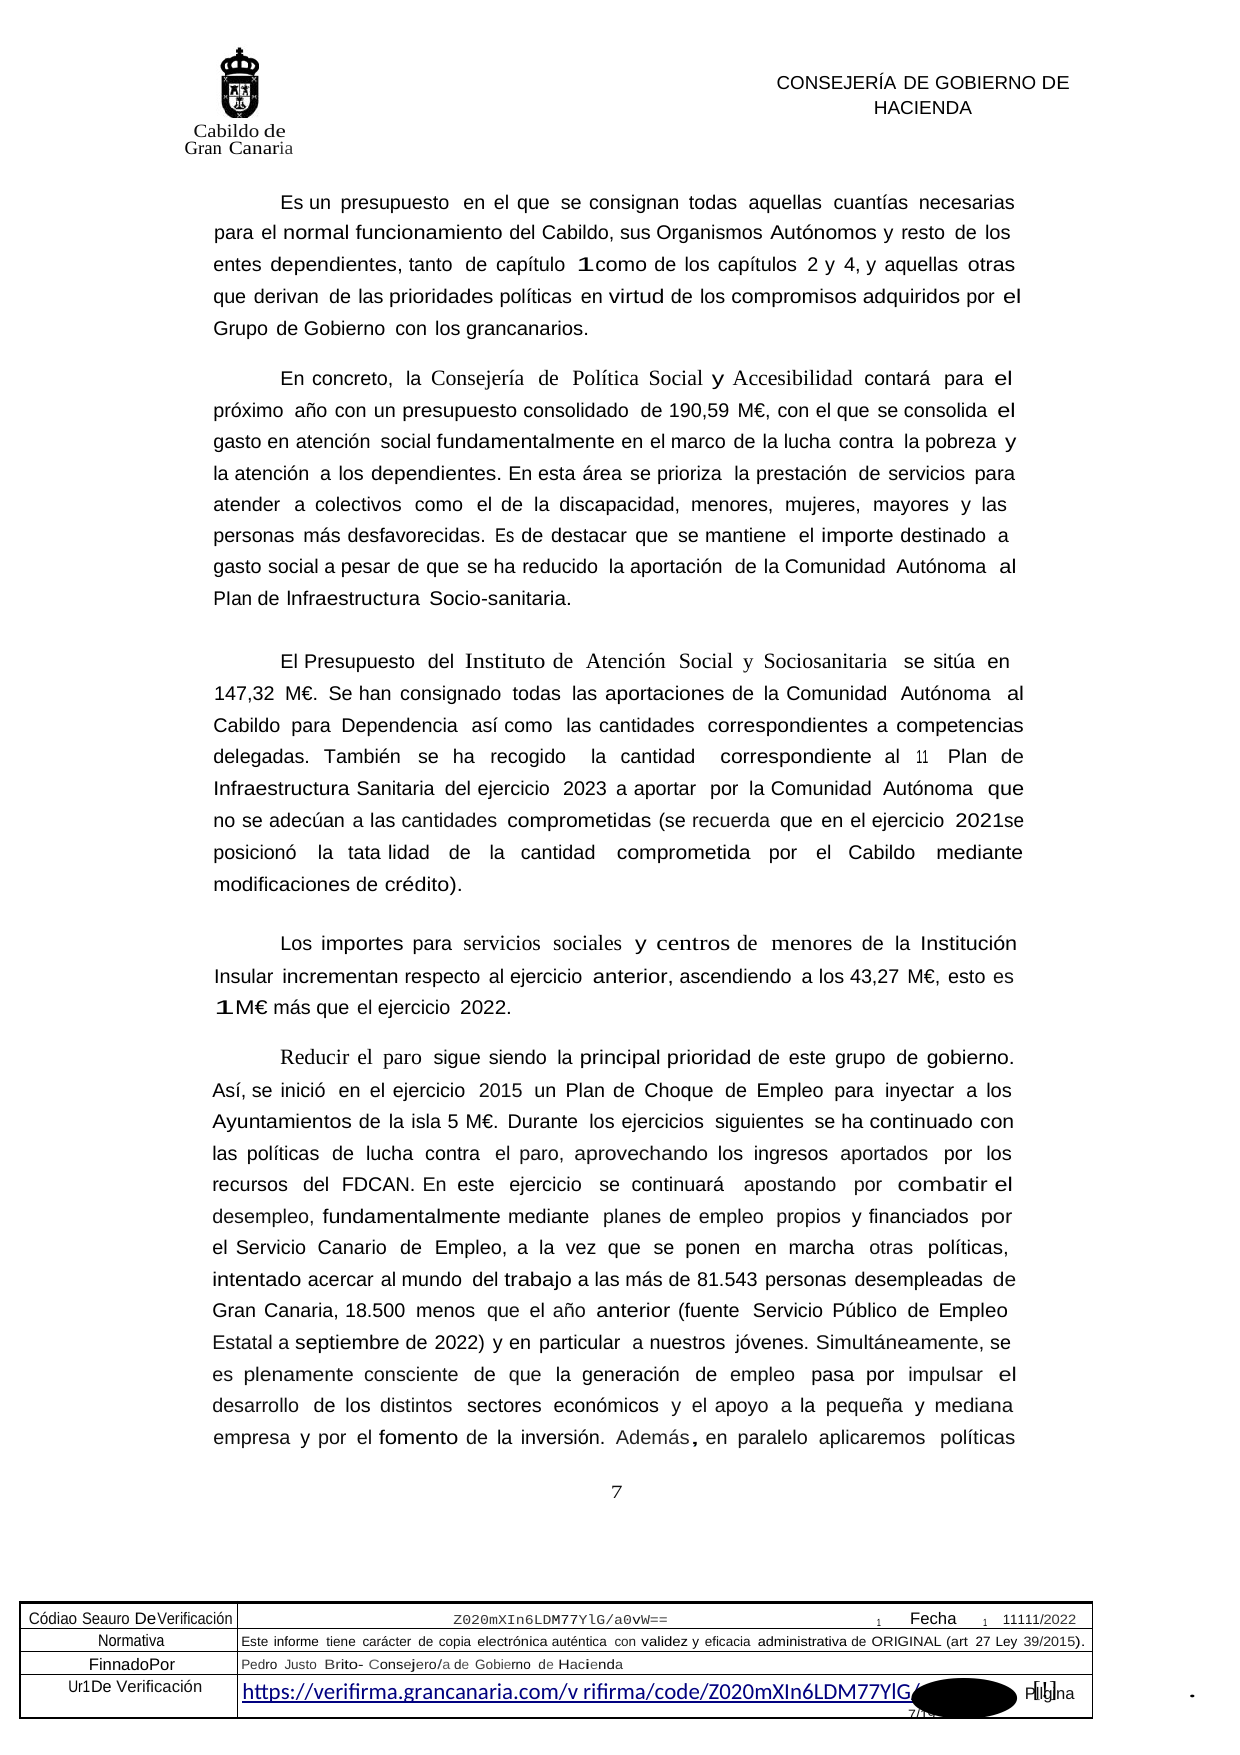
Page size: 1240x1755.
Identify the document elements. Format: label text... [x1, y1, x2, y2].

table_cell FinnadoPor [21, 1652, 237, 1674]
text En concreto, la Consejería de Política Social y Accesibilidad contará para el próximo año con un presupuesto consolidado de 190,59 M€, con el que se consolida el gasto en atención social fundamentalmente en el marco de la lucha contra la pobreza y la atención a los dependientes. En esta área se prioriza la prestación de servicios para atender a colectivos como el de la discapacidad, menores, mujeres, mayores y las personas más desfavorecidas. Es de destacar que se mantiene el importe destinado a gasto social a pesar de que se ha reducido la aportación de la Comunidad Autónoma al PIan de lnfraestructura Socio-sanitaria. [213, 365, 1022, 609]
text 7 [606, 1481, 627, 1502]
table_cell Normativa [21, 1629, 237, 1651]
text Reducir el paro sigue siendo la principal prioridad de este grupo de gobierno. Así, se inició en el ejercicio 2015 un Plan de Choque de Empleo para inyectar a los Ayuntamientos de la isla 5 M€. Durante los ejercicios siguientes se ha continuado con las políticas de lucha contra el paro, aprovechando los ingresos aportados por los recursos del FDCAN. En este ejercicio se continuará apostando por combatir el desempleo, fundamentalmente mediante planes de empleo propios y financiados por el Servicio Canario de Empleo, a la vez que se ponen en marcha otras políticas, intentado acercar al mundo del trabajo a las más de 81.543 personas desempleadas de Gran Canaria, 18.500 menos que el año anterior (fuente Servicio Público de Empleo Estatal a septiembre de 2022) y en particular a nuestros jóvenes. Simultáneamente, se es plenamente consciente de que la generación de empleo pasa por impulsar el desarrollo de los distintos sectores económicos y el apoyo a la pequeña y mediana [212, 1044, 1024, 1417]
text 1M€ más que el ejercicio 2022. [214, 996, 1240, 1019]
table_header Z020mXIn6LDM77YlG/a0vW== 1 Fecha 1 11111/2022 [238, 1604, 1092, 1628]
text Los importes para servicios sociales y centros de menores de la Institución [280, 930, 1240, 955]
table_cell Pedro Justo Brito- Consejero/a de Gobierno de Hacienda [238, 1652, 1092, 1674]
table_cell https://verifirma.grancanaria.com/v rifirma/code/Z020mXIn6LDM77YlG/a0vw= 1 Pllgina 7/19 1 [238, 1675, 1092, 1717]
table_cell Este informe tiene carácter de copia electrónica auténtica con validez y eficacia administrativa de ORIGINAL (art 27 Ley 39/2015). [238, 1629, 1092, 1651]
text Insular incrementan respecto al ejercicio anterior, ascendiendo a los 43,27 M€, esto es [214, 964, 1240, 987]
text empresa y por el fomento de la inversión. Además, en paralelo aplicaremos políticas [213, 1426, 1240, 1448]
text 147,32 M€. Se han consignado todas las aportaciones de la Comunidad Autónoma al Cabildo para Dependencia así como las cantidades correspondientes a competencias delegadas. También se ha recogido la cantidad correspondiente al 11 Plan de Infraestructura Sanitaria del ejercicio 2023 a aportar por la Comunidad Autónoma que no se adecúan a las cantidades comprometidas (se recuerda que en el ejercicio 2021se posicionó la tata lidad de la cantidad comprometida por el Cabildo mediante modificaciones de crédito). [213, 682, 1025, 895]
text para el normal funcionamiento del Cabildo, sus Organismos Autónomos y resto de los entes dependientes, tanto de capítulo 1como de los capítulos 2 y 4, y aquellas otras que derivan de las prioridades políticas en virtud de los compromisos adquiridos por el Grupo de Gobierno con los grancanarios. [213, 221, 1026, 339]
table_cell Ur1De Verificación [21, 1675, 237, 1717]
text El Presupuesto del Instituto de Atención Social y Sociosanitaria se sitúa en [280, 648, 1240, 674]
text •[!] . [8, 1601, 1197, 1744]
table_header Códiao Seauro DeVerificación [21, 1604, 237, 1628]
